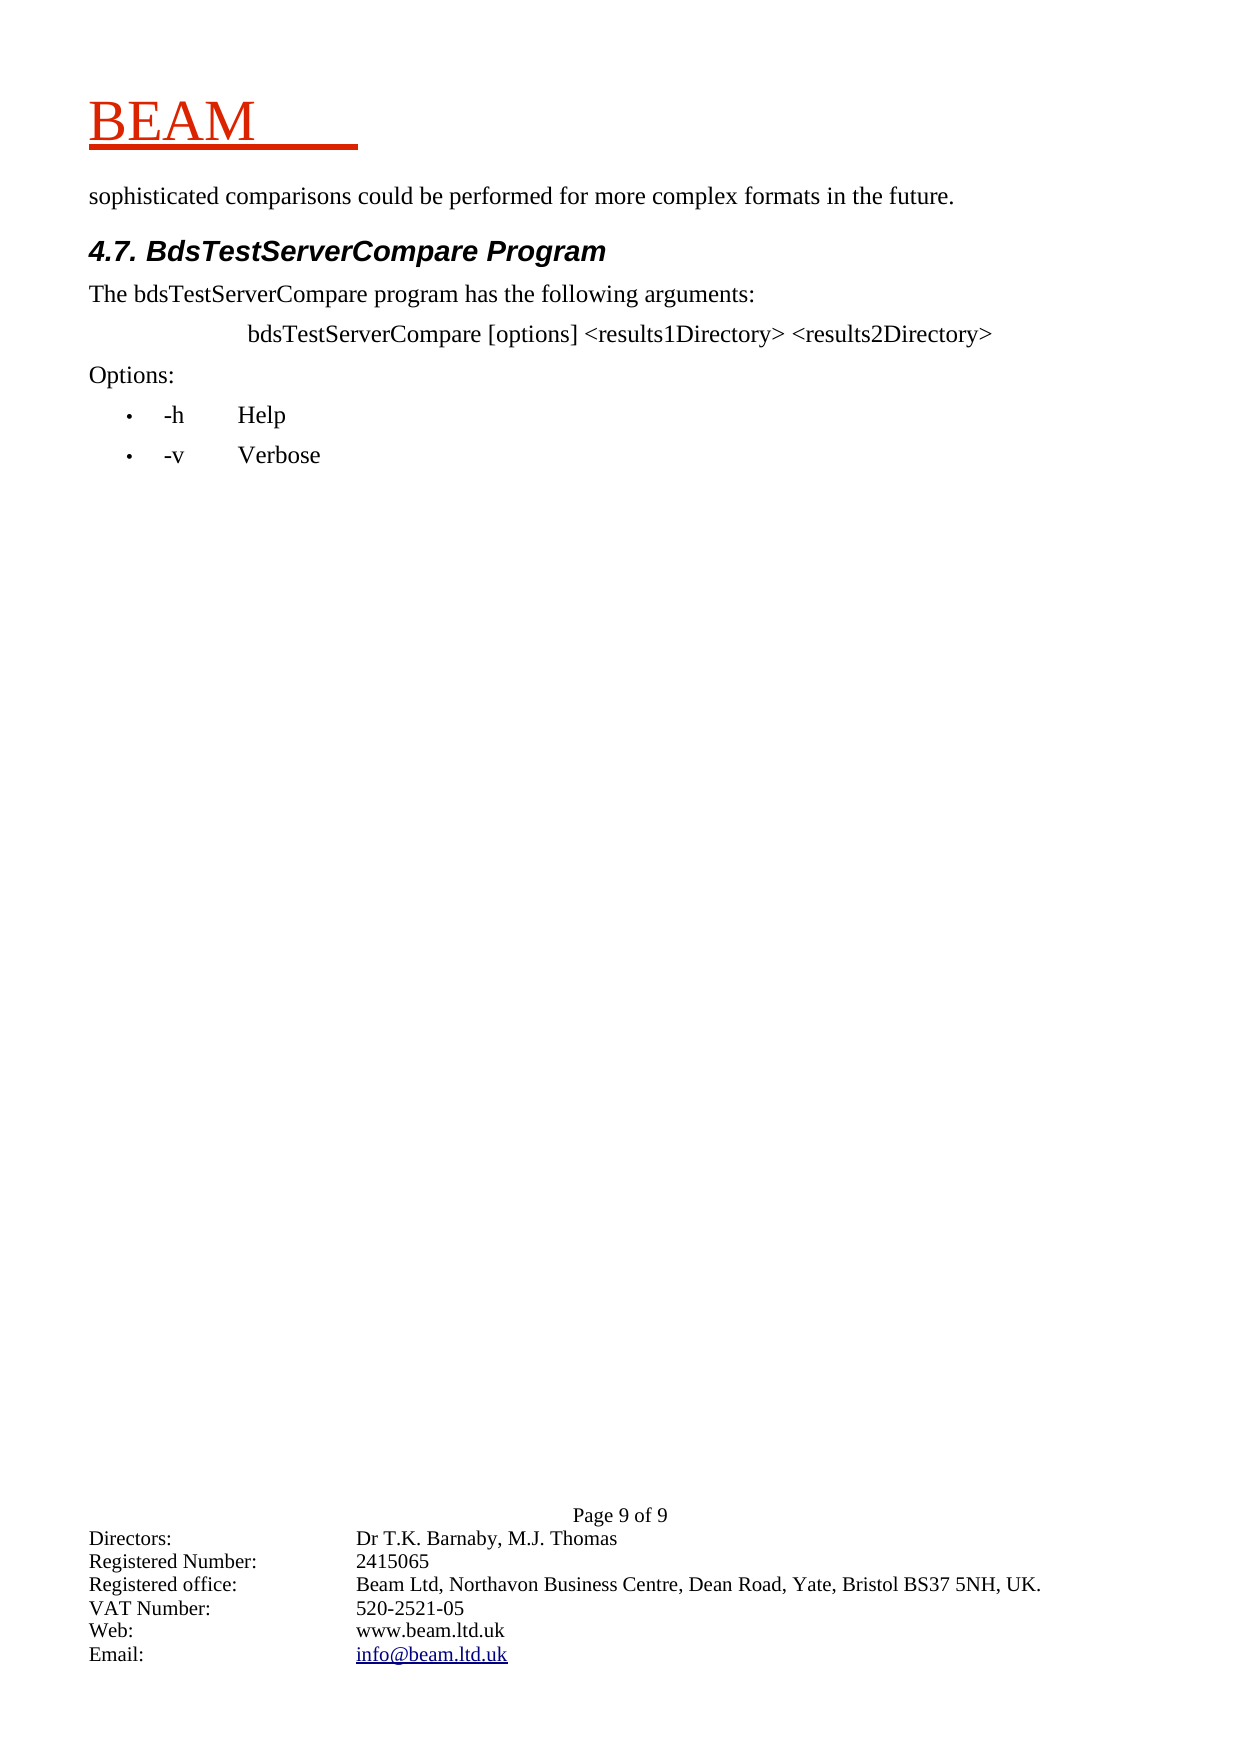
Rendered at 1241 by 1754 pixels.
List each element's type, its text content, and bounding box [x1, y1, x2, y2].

text bdsTestServerCompare [options] <results1Directory> <results2Directory> [88, 321, 1152, 348]
list -h Help [126, 401, 1152, 429]
text Options: [88, 361, 1152, 388]
text The bdsTestServerCompare program has the following arguments: [88, 280, 1152, 308]
list -v Verbose [126, 441, 1152, 469]
subtitle BdsTestServerCompare Program [88, 235, 1152, 268]
text sophisticated comparisons could be performed for more complex formats in the future. [88, 182, 1152, 210]
